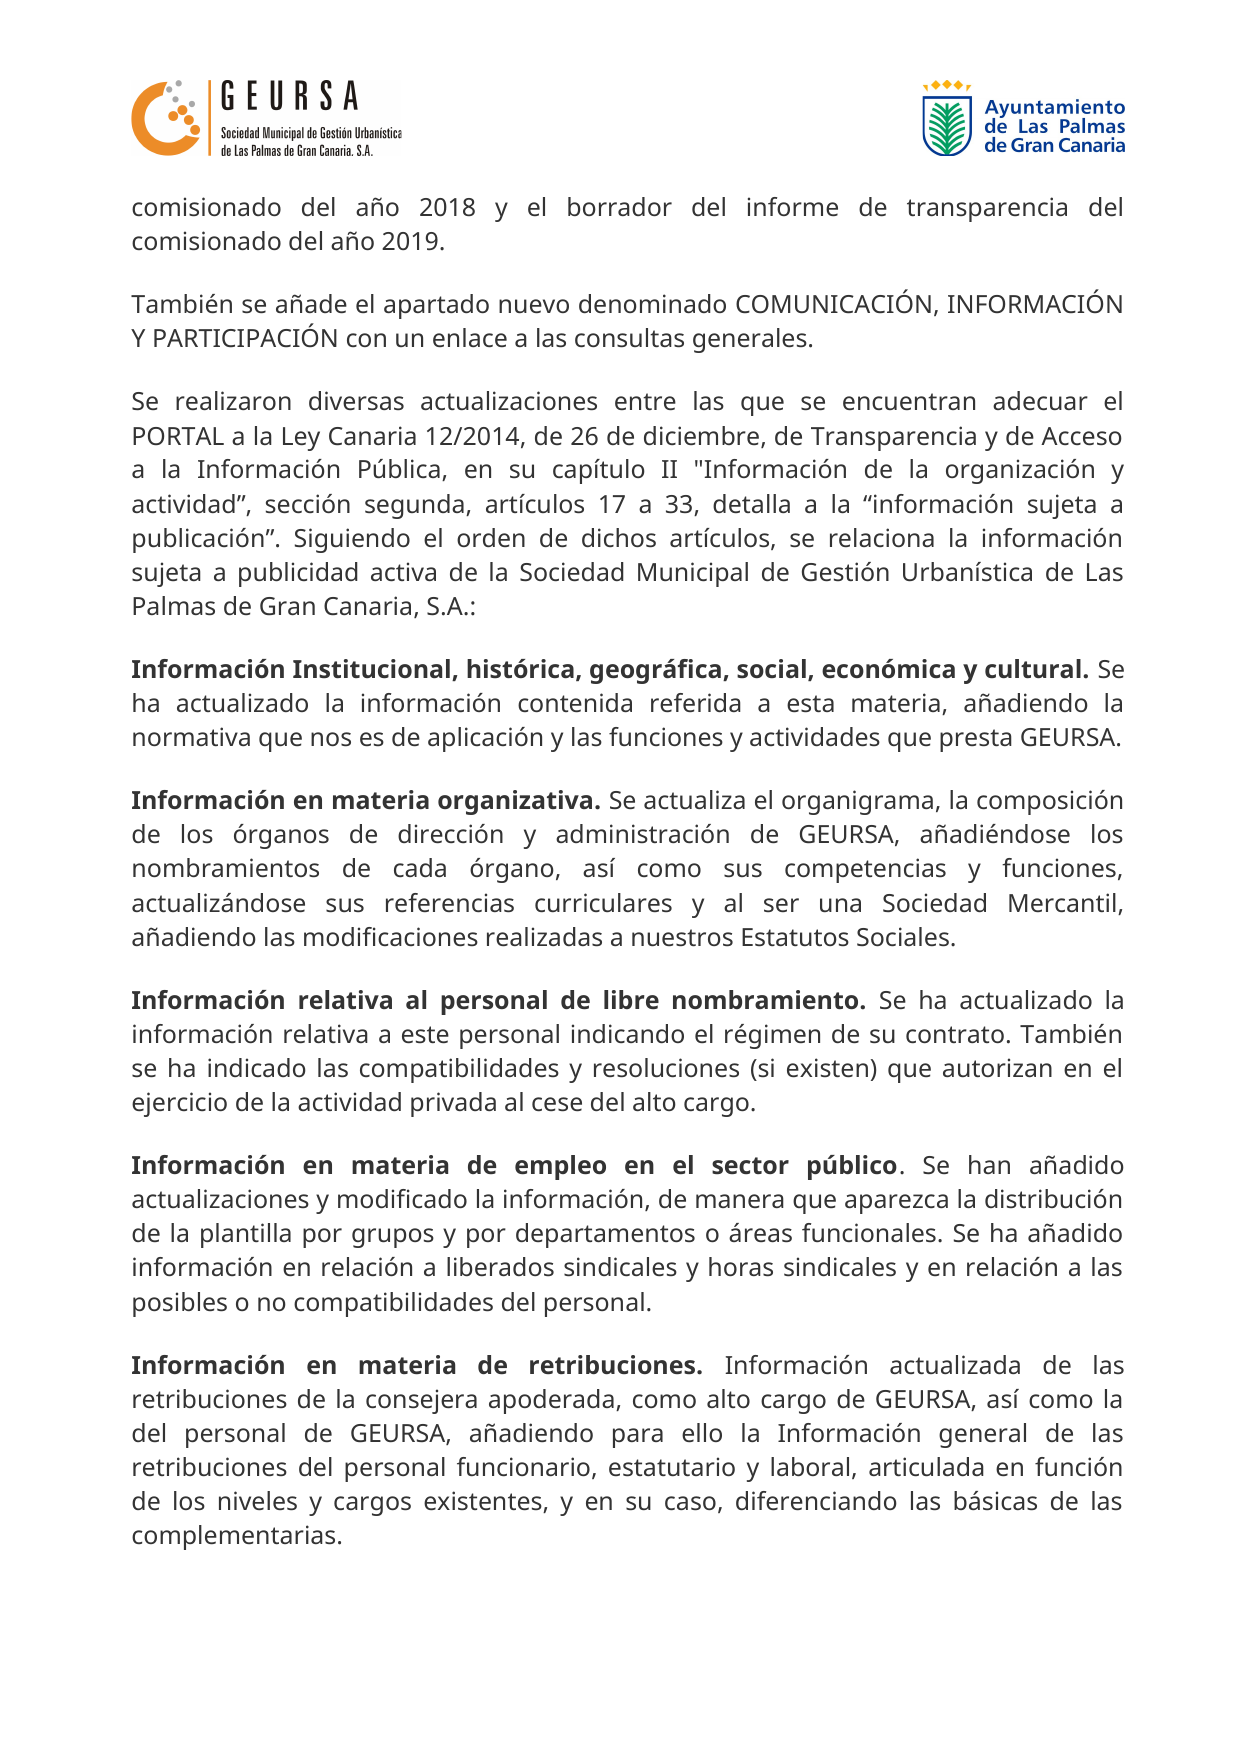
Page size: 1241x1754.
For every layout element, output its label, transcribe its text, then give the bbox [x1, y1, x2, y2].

picture [131, 80, 402, 157]
text Se realizaron diversas actualizaciones entre las que se encuentran adecuar el PORTAL a la Ley Canaria 12/2014, de 26 de diciembre, de Transparencia y de Acceso a la Información Pública, en su capítulo II "Información de la organización y actividad”, sección segunda, artículos 17 a 33, detalla a la “información sujeta a publicación”. Siguiendo el orden de dichos artículos, se relaciona la información sujeta a publicidad activa de la Sociedad Municipal de Gestión Urbanística de Las Palmas de Gran Canaria, S.A.: [131, 384, 1125, 622]
text Información Institucional, histórica, geográfica, social, económica y cultural. Se ha actualizado la información contenida referida a esta materia, añadiendo la normativa que nos es de aplicación y las funciones y actividades que presta GEURSA. [131, 652, 1125, 754]
text Información en materia de empleo en el sector público. Se han añadido actualizaciones y modificado la información, de manera que aparezca la distribución de la plantilla por grupos y por departamentos o áreas funcionales. Se ha añadido información en relación a liberados sindicales y horas sindicales y en relación a las posibles o no compatibilidades del personal. [131, 1148, 1125, 1318]
text Información en materia organizativa. Se actualiza el organigrama, la composición de los órganos de dirección y administración de GEURSA, añadiéndose los nombramientos de cada órgano, así como sus competencias y funciones, actualizándose sus referencias curriculares y al ser una Sociedad Mercantil, añadiendo las modificaciones realizadas a nuestros Estatutos Sociales. [131, 783, 1125, 953]
text También se añade el apartado nuevo denominado COMUNICACIÓN, INFORMACIÓN Y PARTICIPACIÓN con un enlace a las consultas generales. [131, 287, 1125, 355]
picture [922, 80, 1125, 157]
text Información en materia de retribuciones. Información actualizada de las retribuciones de la consejera apoderada, como alto cargo de GEURSA, así como la del personal de GEURSA, añadiendo para ello la Información general de las retribuciones del personal funcionario, estatutario y laboral, articulada en función de los niveles y cargos existentes, y en su caso, diferenciando las básicas de las complementarias. [131, 1347, 1125, 1552]
text Información relativa al personal de libre nombramiento. Se ha actualizado la información relativa a este personal indicando el régimen de su contrato. También se ha indicado las compatibilidades y resoluciones (si existen) que autorizan en el ejercicio de la actividad privada al cese del alto cargo. [131, 982, 1125, 1119]
text comisionado del año 2018 y el borrador del informe de transparencia del comisionado del año 2019. [131, 189, 1125, 258]
